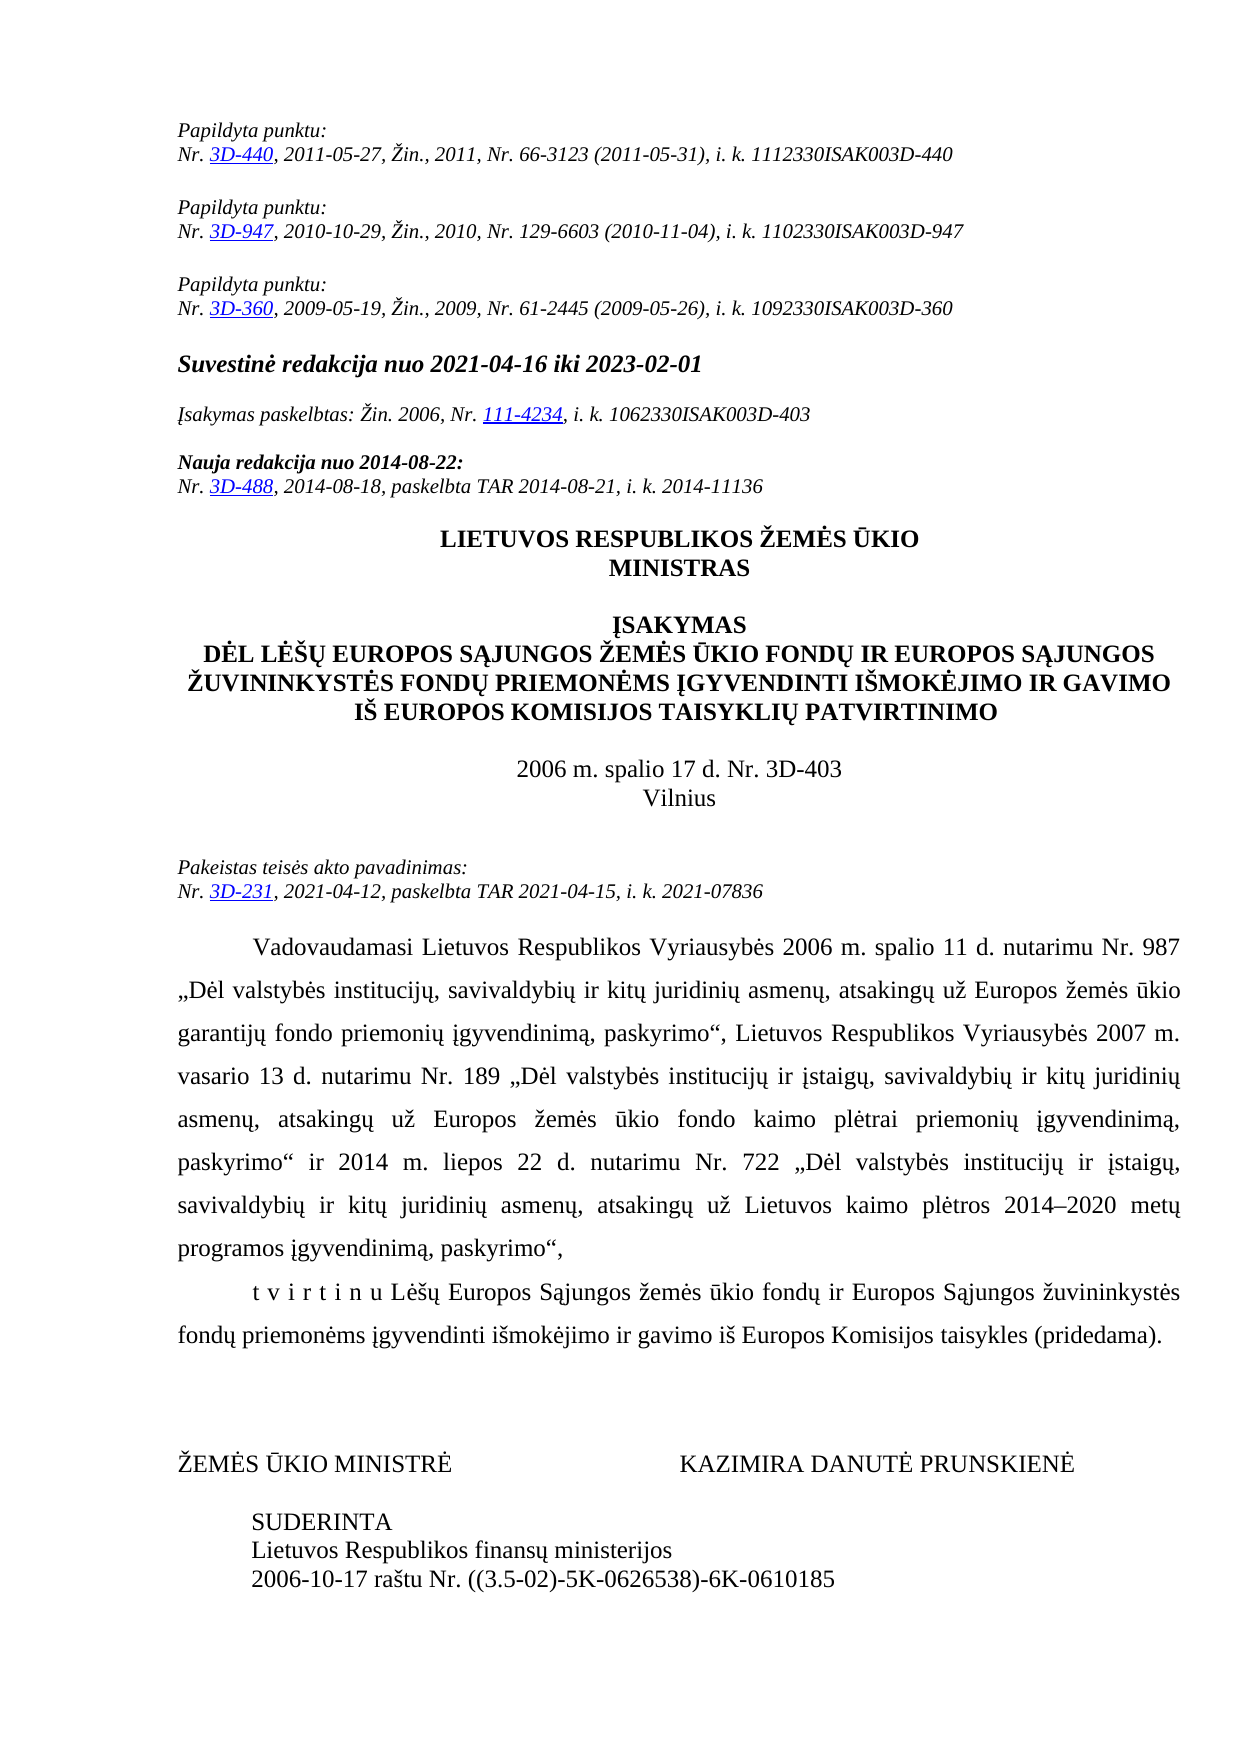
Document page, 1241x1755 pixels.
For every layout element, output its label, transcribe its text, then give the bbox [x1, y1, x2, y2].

text Nr. 3D-440, 2011-05-27, Žin., 2011, Nr. 66-3123 (2011-05-31), i. k. 1112330ISAK003D-440 [177, 142, 1181, 166]
text MINISTRAS [177, 553, 1181, 582]
text Lietuvos Respublikos finansų ministerijos [177, 1535, 1181, 1564]
text Papildyta punktu: [177, 118, 1181, 142]
text Nr. 3D-360, 2009-05-19, Žin., 2009, Nr. 61-2445 (2009-05-26), i. k. 1092330ISAK003D-360 [177, 296, 1181, 320]
text Nr. 3D-231, 2021-04-12, paskelbta TAR 2021-04-15, i. k. 2021-07836 [177, 879, 1181, 903]
text Įsakymas paskelbtas: Žin. 2006, Nr. 111-4234, i. k. 1062330ISAK003D-403 [177, 402, 1181, 426]
text Suvestinė redakcija nuo 2021-04-16 iki 2023-02-01 [177, 349, 1181, 377]
text Papildyta punktu: [177, 272, 1181, 296]
text ĮSAKYMAS [177, 610, 1181, 639]
text Nr. 3D-947, 2010-10-29, Žin., 2010, Nr. 129-6603 (2010-11-04), i. k. 1102330ISAK003D-947 [177, 219, 1181, 243]
text DĖL LĖŠŲ EUROPOS SĄJUNGOS ŽEMĖS ŪKIO FONDŲ IR EUROPOS SĄJUNGOS ŽUVININKYSTĖS FONDŲ PRIEMONĖMS ĮGYVENDINTI IŠMOKĖJIMO IR GAVIMO IŠ EUROPOS KOMISIJOS TAISYKLIŲ PATVIRTINIMO [177, 639, 1181, 725]
text 2006-10-17 raštu Nr. ((3.5-02)-5K-0626538)-6K-0610185 [177, 1564, 1181, 1593]
text t v i r t i n u Lėšų Europos Sąjungos žemės ūkio fondų ir Europos Sąjungos žuvininkystės fondų priemonėms įgyvendinti išmokėjimo ir gavimo iš Europos Komisijos taisykles (pridedama). [177, 1277, 1181, 1348]
text Pakeistas teisės akto pavadinimas: [177, 855, 1181, 879]
text Nauja redakcija nuo 2014-08-22: [177, 450, 1181, 474]
text LIETUVOS RESPUBLIKOS ŽEMĖS ŪKIO [177, 524, 1181, 553]
text SUDERINTA [177, 1507, 1181, 1535]
text ŽEMĖS ŪKIO MINISTRĖ KAZIMIRA DANUTĖ PRUNSKIENĖ [177, 1449, 1181, 1478]
text Nr. 3D-488, 2014-08-18, paskelbta TAR 2014-08-21, i. k. 2014-11136 [177, 474, 1181, 498]
text Papildyta punktu: [177, 195, 1181, 219]
text Vilnius [177, 783, 1181, 812]
text 2006 m. spalio 17 d. Nr. 3D-403 [177, 754, 1181, 783]
text Vadovaudamasi Lietuvos Respublikos Vyriausybės 2006 m. spalio 11 d. nutarimu Nr. 987 „Dėl valstybės institucijų, savivaldybių ir kitų juridinių asmenų, atsakingų už Europos žemės ūkio garantijų fondo priemonių įgyvendinimą, paskyrimo“, Lietuvos Respublikos Vyriausybės 2007 m. vasario 13 d. nutarimu Nr. 189 „Dėl valstybės institucijų ir įstaigų, savivaldybių ir kitų juridinių asmenų, atsakingų už Europos žemės ūkio fondo kaimo plėtrai priemonių įgyvendinimą, paskyrimo“ ir 2014 m. liepos 22 d. nutarimu Nr. 722 „Dėl valstybės institucijų ir įstaigų, savivaldybių ir kitų juridinių asmenų, atsakingų už Lietuvos kaimo plėtros 2014–2020 metų programos įgyvendinimą, paskyrimo“, [177, 932, 1181, 1262]
